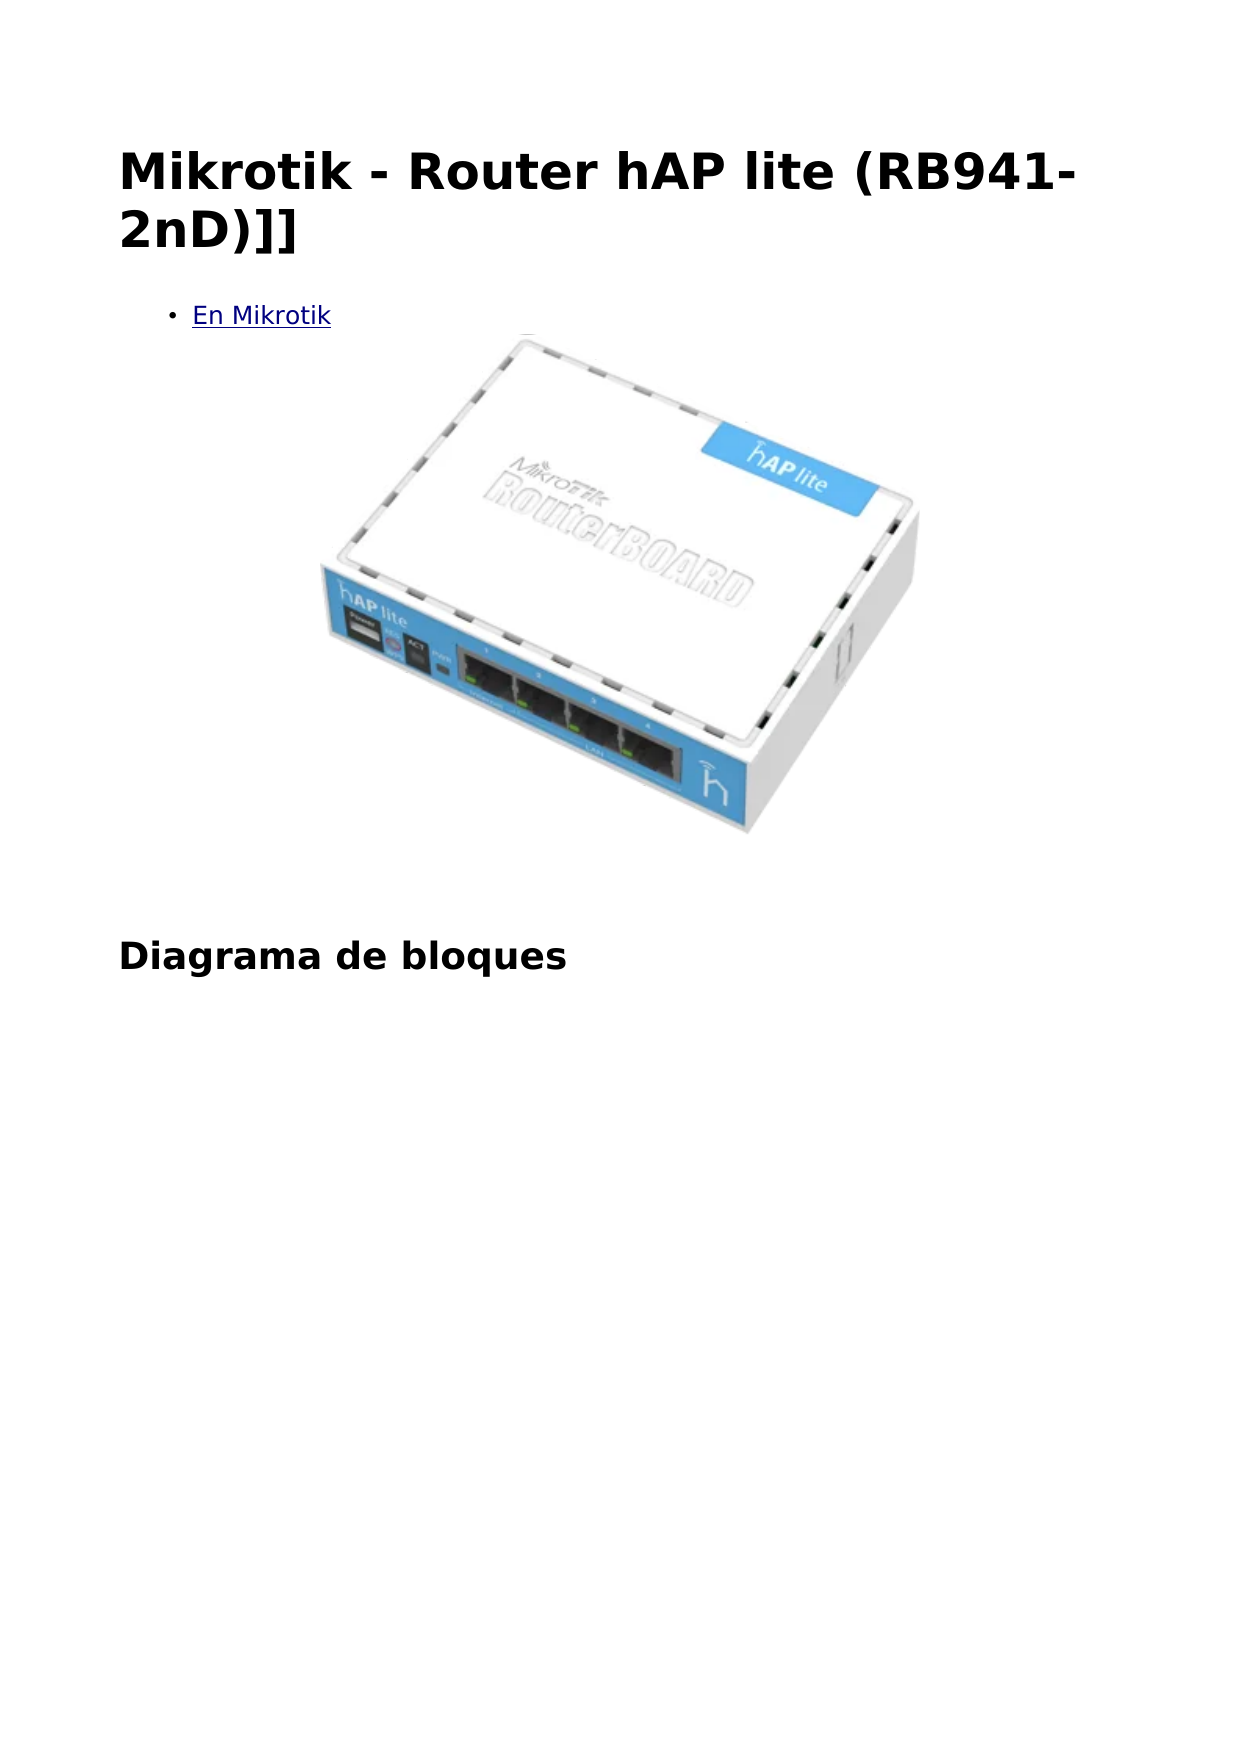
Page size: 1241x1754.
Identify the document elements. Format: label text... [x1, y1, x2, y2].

picture [320, 330, 920, 839]
subtitle Mikrotik - Router hAP lite (RB941-2nD)]] [118, 143, 1122, 259]
subtitle Diagrama de bloques [118, 934, 1122, 978]
list En Mikrotik [177, 302, 1122, 331]
